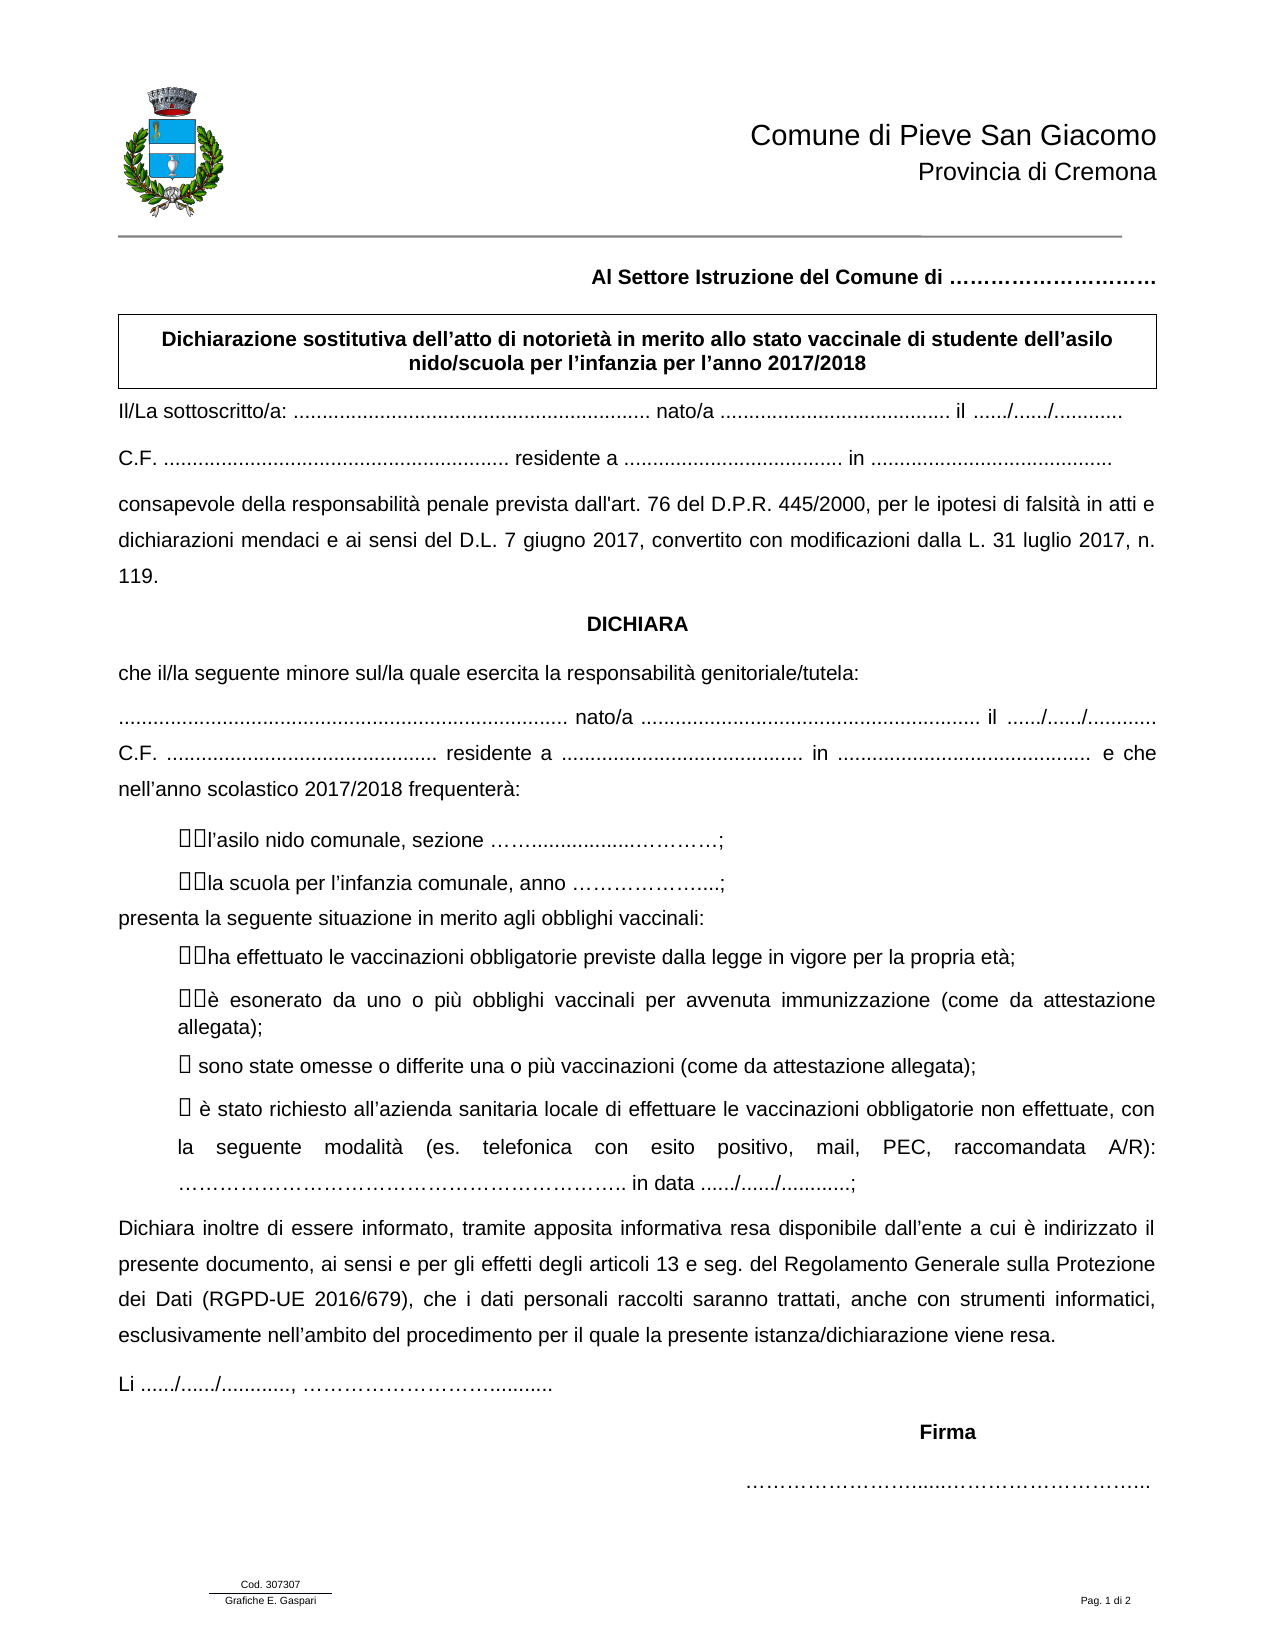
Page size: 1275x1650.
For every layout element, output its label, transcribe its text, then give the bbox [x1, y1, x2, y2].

text l’asilo nido comunale, sezione ……..................…………; [177, 821, 1157, 855]
text è esonerato da uno o più obblighi vaccinali per avvenuta immunizzazione (come da attestazione allegata); [177, 980, 1157, 1038]
text Dichiara inoltre di essere informato, tramite apposita informativa resa disponibile dall’ente a cui è indirizzato il presente documento, ai sensi e per gli effetti degli articoli 13 e seg. del Regolamento Generale sulla Protezione dei Dati (RGPD-UE 2016/679), che i dati personali raccolti saranno trattati, anche con strumenti informatici, esclusivamente nell’ambito del procedimento per il quale la presente istanza/dichiarazione viene resa. [118, 1215, 1157, 1347]
text ……………………......………………………... [118, 1468, 1157, 1492]
text Li ....../....../............, ………………………........... [118, 1372, 1157, 1396]
text .............................................................................. nato/a ........................................................... il ....../....../............ C.F. ............................................... residente a .......................................... in ............................................ e che nell’anno scolastico 2017/2018 frequenterà: [118, 705, 1157, 801]
text Al Settore Istruzione del Comune di ………………………… [118, 265, 1157, 289]
text consapevole della responsabilità penale prevista dall'art. 76 del D.P.R. 445/2000, per le ipotesi di falsità in atti e dichiarazioni mendaci e ai sensi del D.L. 7 giugno 2017, convertito con modificazioni dalla L. 31 luglio 2017, n. 119. [118, 492, 1157, 588]
picture [122, 87, 224, 219]
text che il/la seguente minore sul/la quale esercita la responsabilità genitoriale/tutela: [118, 661, 1157, 684]
table_header Dichiarazione sostitutiva dell’atto di notorietà in merito allo stato vaccinale di studente dell’asilo nido/scuola per l’infanzia per l’anno 2017/2018 [119, 315, 1156, 388]
text presenta la seguente situazione in merito agli obblighi vaccinali: [118, 906, 1157, 930]
text C.F. ............................................................ residente a ...................................... in .......................................... [118, 445, 1157, 469]
text DICHIARA [118, 612, 1157, 636]
text Provincia di Cremona [224, 157, 1157, 185]
text Firma [118, 1420, 1157, 1444]
text ha effettuato le vaccinazioni obbligatorie previste dalla legge in vigore per la propria età; [177, 938, 1157, 972]
text  sono state omesse o differite una o più vaccinazioni (come da attestazione allegata); [177, 1047, 1157, 1081]
text la scuola per l’infanzia comunale, anno ………………....; [177, 863, 1157, 897]
text Comune di Pieve San Giacomo [224, 118, 1157, 152]
text  è stato richiesto all’azienda sanitaria locale di effettuare le vaccinazioni obbligatorie non effettuate, con la seguente modalità (es. telefonica con esito positivo, mail, PEC, raccomandata A/R): ……………………………………………………….. in data ....../....../............; [177, 1089, 1157, 1195]
text Il/La sottoscritto/a: .............................................................. nato/a ........................................ il ....../....../............ [118, 399, 1157, 423]
